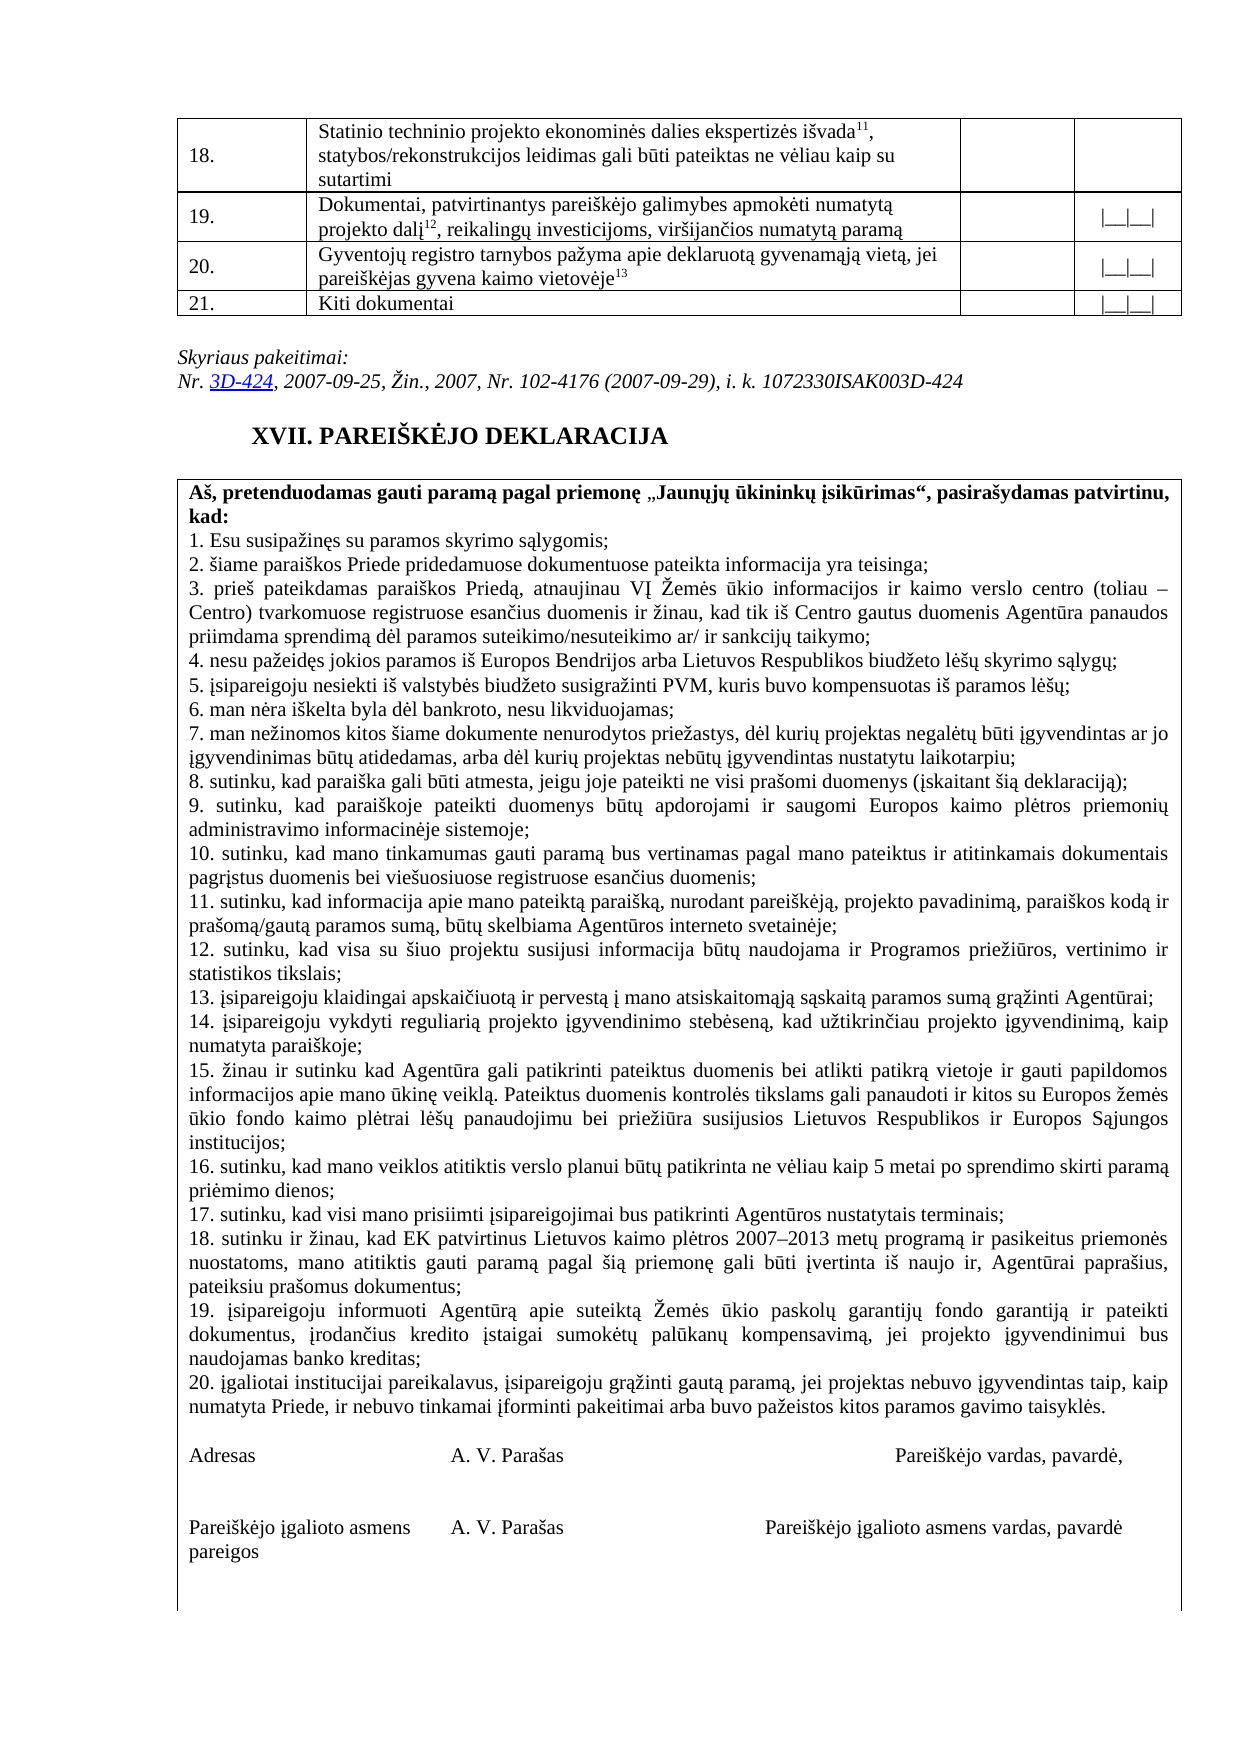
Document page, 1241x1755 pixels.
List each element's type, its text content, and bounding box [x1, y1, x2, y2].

table_cell Statinio techninio projekto ekonominės dalies ekspertizės išvada11, statybos/rekonstrukcijos leidimas gali būti pateiktas ne vėliau kaip su sutartimi [307, 119, 960, 191]
table_cell A. V. Parašas Pareiškėjo įgalioto asmens vardas, pavardė [439, 1467, 1181, 1611]
text Nr. 3D-424, 2007-09-25, Žin., 2007, Nr. 102-4176 (2007-09-29), i. k. 1072330ISAK003D-424 [177, 369, 1181, 393]
table_cell A. V. Parašas Pareiškėjo vardas, pavardė, [439, 1443, 1181, 1467]
table_cell 21. [178, 291, 306, 315]
table_cell Gyventojų registro tarnybos pažyma apie deklaruotą gyvenamąją vietą, jei pareiškėjas gyvena kaimo vietovėje13 [307, 242, 960, 290]
table_cell 20. [178, 242, 306, 290]
table_cell [1075, 119, 1181, 191]
table_cell [961, 119, 1074, 191]
table_cell |__|__| [1075, 242, 1181, 290]
table_cell [961, 242, 1074, 290]
table_cell Kiti dokumentai [307, 291, 960, 315]
table_cell 19. [178, 193, 306, 241]
table_cell Pareiškėjo įgalioto asmens pareigos [178, 1467, 439, 1611]
text Skyriaus pakeitimai: [177, 344, 1181, 369]
table_cell Adresas [178, 1443, 439, 1467]
text XVII. PAREIŠKĖJO DEKLARACIJA [177, 421, 1181, 450]
table_cell |__|__| [1075, 291, 1181, 315]
table_cell [961, 193, 1074, 241]
table_cell [961, 291, 1074, 315]
table_header Aš, pretenduodamas gauti paramą pagal priemonę „Jaunųjų ūkininkų įsikūrimas“, pasirašydamas patvirtinu, kad: 1. Esu susipažinęs su paramos skyrimo sąlygomis; 2. šiame paraiškos Priede pridedamuose dokumentuose pateikta informacija yra teisinga; 3. prieš pateikdamas paraiškos Priedą, atnaujinau VĮ Žemės ūkio informacijos ir kaimo verslo centro (toliau – Centro) tvarkomuose registruose esančius duomenis ir žinau, kad tik iš Centro gautus duomenis Agentūra panaudos priimdama sprendimą dėl paramos suteikimo/nesuteikimo ar/ ir sankcijų taikymo; 4. nesu pažeidęs jokios paramos iš Europos Bendrijos arba Lietuvos Respublikos biudžeto lėšų skyrimo sąlygų; 5. įsipareigoju nesiekti iš valstybės biudžeto susigražinti PVM, kuris buvo kompensuotas iš paramos lėšų; 6. man nėra iškelta byla dėl bankroto, nesu likviduojamas; 7. man nežinomos kitos šiame dokumente nenurodytos priežastys, dėl kurių projektas negalėtų būti įgyvendintas ar jo įgyvendinimas būtų atidedamas, arba dėl kurių projektas nebūtų įgyvendintas nustatytu laikotarpiu; 8. sutinku, kad paraiška gali būti atmesta, jeigu joje pateikti ne visi prašomi duomenys (įskaitant šią deklaraciją); 9. sutinku, kad paraiškoje pateikti duomenys būtų apdorojami ir saugomi Europos kaimo plėtros priemonių administravimo informacinėje sistemoje; 10. sutinku, kad mano tinkamumas gauti paramą bus vertinamas pagal mano pateiktus ir atitinkamais dokumentais pagrįstus duomenis bei viešuosiuose registruose esančius duomenis; 11. sutinku, kad informacija apie mano pateiktą paraišką, nurodant pareiškėją, projekto pavadinimą, paraiškos kodą ir prašomą/gautą paramos sumą, būtų skelbiama Agentūros interneto svetainėje; 12. sutinku, kad visa su šiuo projektu susijusi informacija būtų naudojama ir Programos priežiūros, vertinimo ir statistikos tikslais; 13. įsipareigoju klaidingai apskaičiuotą ir pervestą į mano atsiskaitomąją sąskaitą paramos sumą grąžinti Agentūrai; 14. įsipareigoju vykdyti reguliarią projekto įgyvendinimo stebėseną, kad užtikrinčiau projekto įgyvendinimą, kaip numatyta paraiškoje; 15. žinau ir sutinku kad Agentūra gali patikrinti pateiktus duomenis bei atlikti patikrą vietoje ir gauti papildomos informacijos apie mano ūkinę veiklą. Pateiktus duomenis kontrolės tikslams gali panaudoti ir kitos su Europos žemės ūkio fondo kaimo plėtrai lėšų panaudojimu bei priežiūra susijusios Lietuvos Respublikos ir Europos Sąjungos institucijos; 16. sutinku, kad mano veiklos atitiktis verslo planui būtų patikrinta ne vėliau kaip 5 metai po sprendimo skirti paramą priėmimo dienos; 17. sutinku, kad visi mano prisiimti įsipareigojimai bus patikrinti Agentūros nustatytais terminais; 18. sutinku ir žinau, kad EK patvirtinus Lietuvos kaimo plėtros 2007–2013 metų programą ir pasikeitus priemonės nuostatoms, mano atitiktis gauti paramą pagal šią priemonę gali būti įvertinta iš naujo ir, Agentūrai paprašius, pateiksiu prašomus dokumentus; 19. įsipareigoju informuoti Agentūrą apie suteiktą Žemės ūkio paskolų garantijų fondo garantiją ir pateikti dokumentus, įrodančius kredito įstaigai sumokėtų palūkanų kompensavimą, jei projekto įgyvendinimui bus naudojamas banko kreditas; 20. įgaliotai institucijai pareikalavus, įsipareigoju grąžinti gautą paramą, jei projektas nebuvo įgyvendintas taip, kaip numatyta Priede, ir nebuvo tinkamai įforminti pakeitimai arba buvo pažeistos kitos paramos gavimo taisyklės. [178, 480, 1181, 1442]
table_cell 18. [178, 119, 306, 191]
table_cell |__|__| [1075, 193, 1181, 241]
table_cell Dokumentai, patvirtinantys pareiškėjo galimybes apmokėti numatytą projekto dalį12, reikalingų investicijoms, viršijančios numatytą paramą [307, 193, 960, 241]
